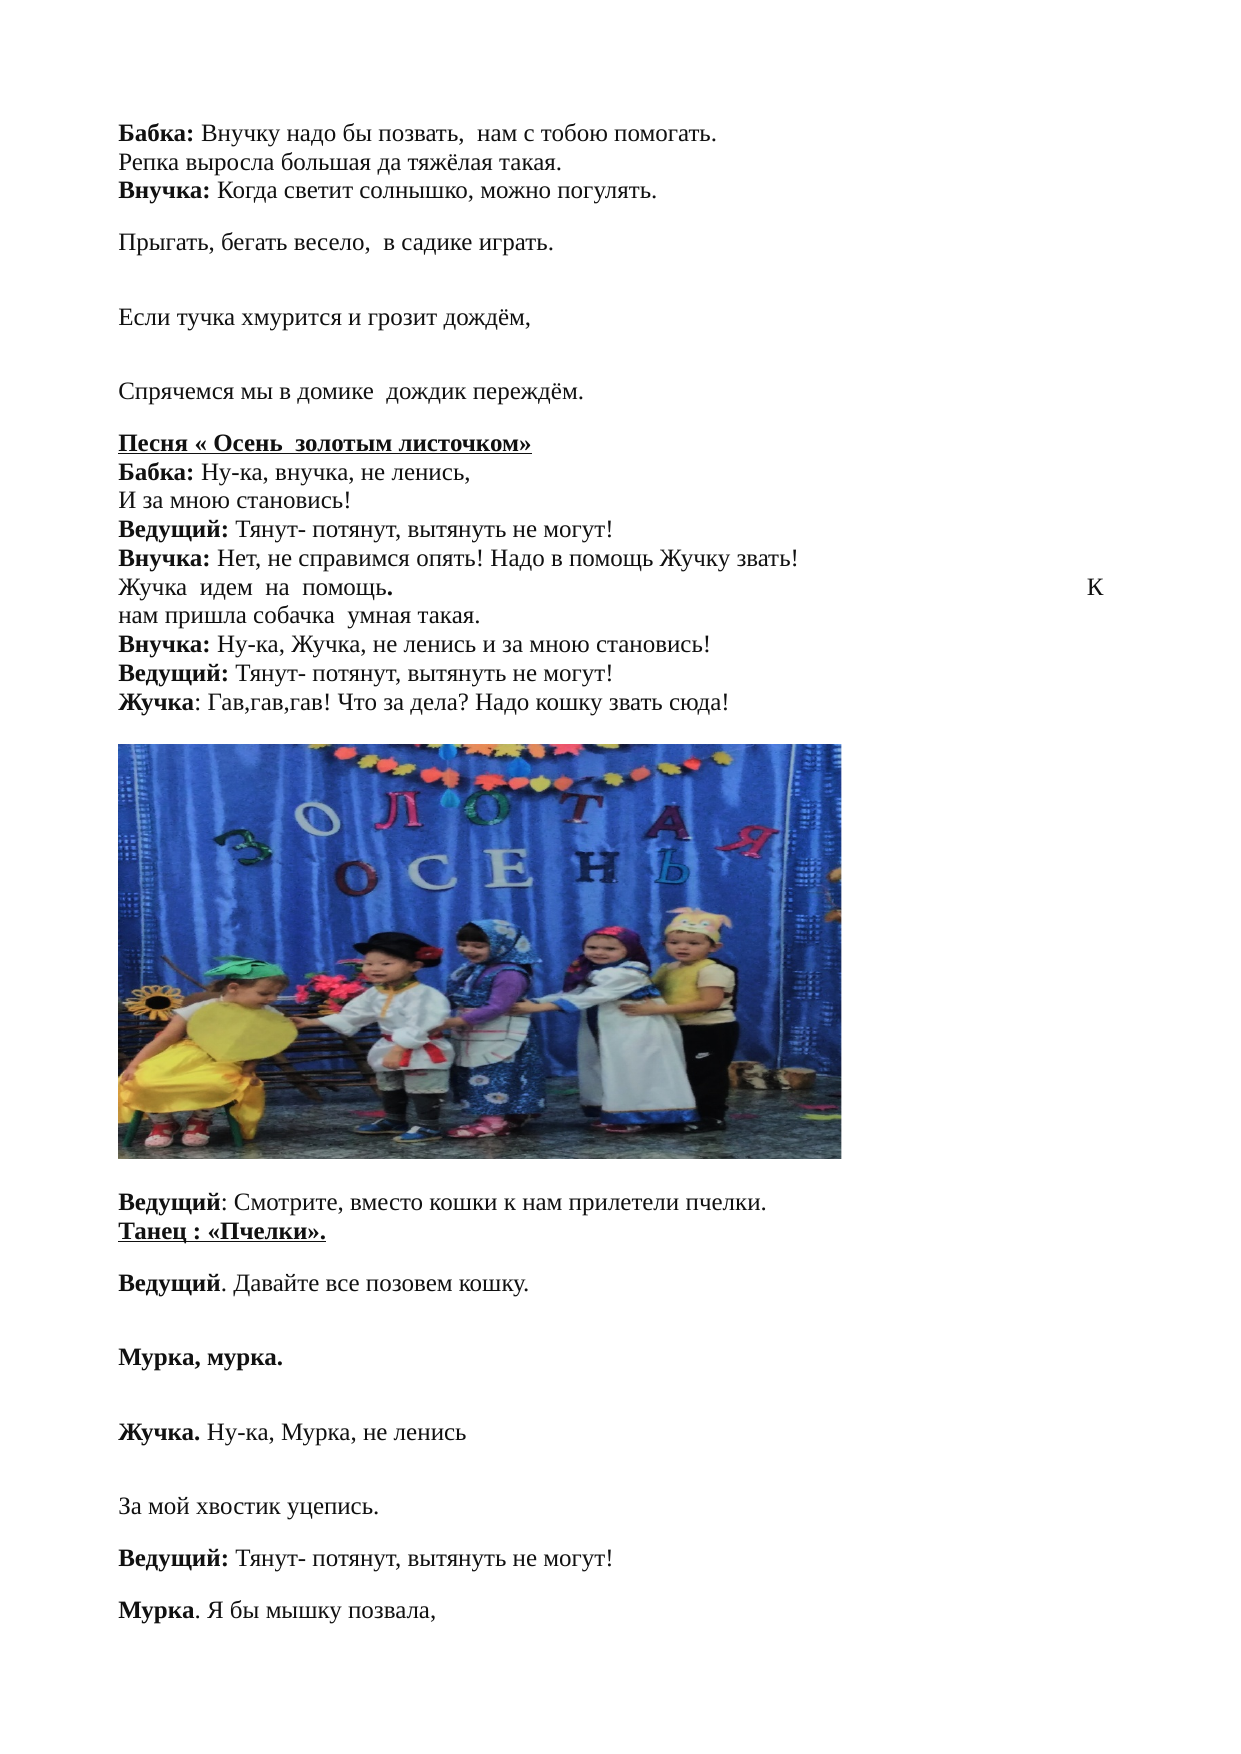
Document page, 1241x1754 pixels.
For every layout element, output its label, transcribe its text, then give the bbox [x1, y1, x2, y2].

text Внучка: Нет, не справимся опять! Надо в помощь Жучку звать! [118, 543, 1122, 572]
picture [118, 744, 842, 1159]
text Ведущий: Тянут- потянут, вытянуть не могут! [118, 514, 1122, 543]
text Репка выросла большая да тяжёлая такая. [118, 147, 1122, 176]
text Жучка. Ну-ка, Мурка, не ленись [118, 1417, 1122, 1446]
text Внучка: Когда светит солнышко, можно погулять. [118, 176, 1122, 204]
text Жучка: Гав,гав,гав! Что за дела? Надо кошку звать сюда! [118, 687, 1122, 716]
text Мурка. Я бы мышку позвала, [118, 1595, 1122, 1623]
text Мурка, мурка. [118, 1342, 1122, 1371]
text Песня « Осень золотым листочком» [118, 428, 1122, 457]
text Ведущий: Тянут- потянут, вытянуть не могут! [118, 1543, 1122, 1572]
text Жучка идем на помощь. К нам пришла собачка умная такая. [118, 572, 1122, 629]
text Внучка: Ну-ка, Жучка, не ленись и за мною становись! [118, 629, 1122, 658]
text Ведущий: Смотрите, вместо кошки к нам прилетели пчелки. Танец : «Пчелки». [118, 1187, 1122, 1245]
text Ведущий. Давайте все позовем кошку. [118, 1268, 1122, 1296]
text Спрячемся мы в домике дождик переждём. [118, 376, 1122, 405]
text Прыгать, бегать весело, в садике играть. [118, 227, 1122, 256]
text Бабка: Внучку надо бы позвать, нам с тобою помогать. [118, 118, 1122, 147]
text Ведущий: Тянут- потянут, вытянуть не могут! [118, 658, 1122, 687]
text Если тучка хмурится и грозит дождём, [118, 302, 1122, 331]
text За мой хвостик уцепись. [118, 1491, 1122, 1520]
text Бабка: Ну-ка, внучка, не ленись, И за мною становись! [118, 457, 1122, 514]
